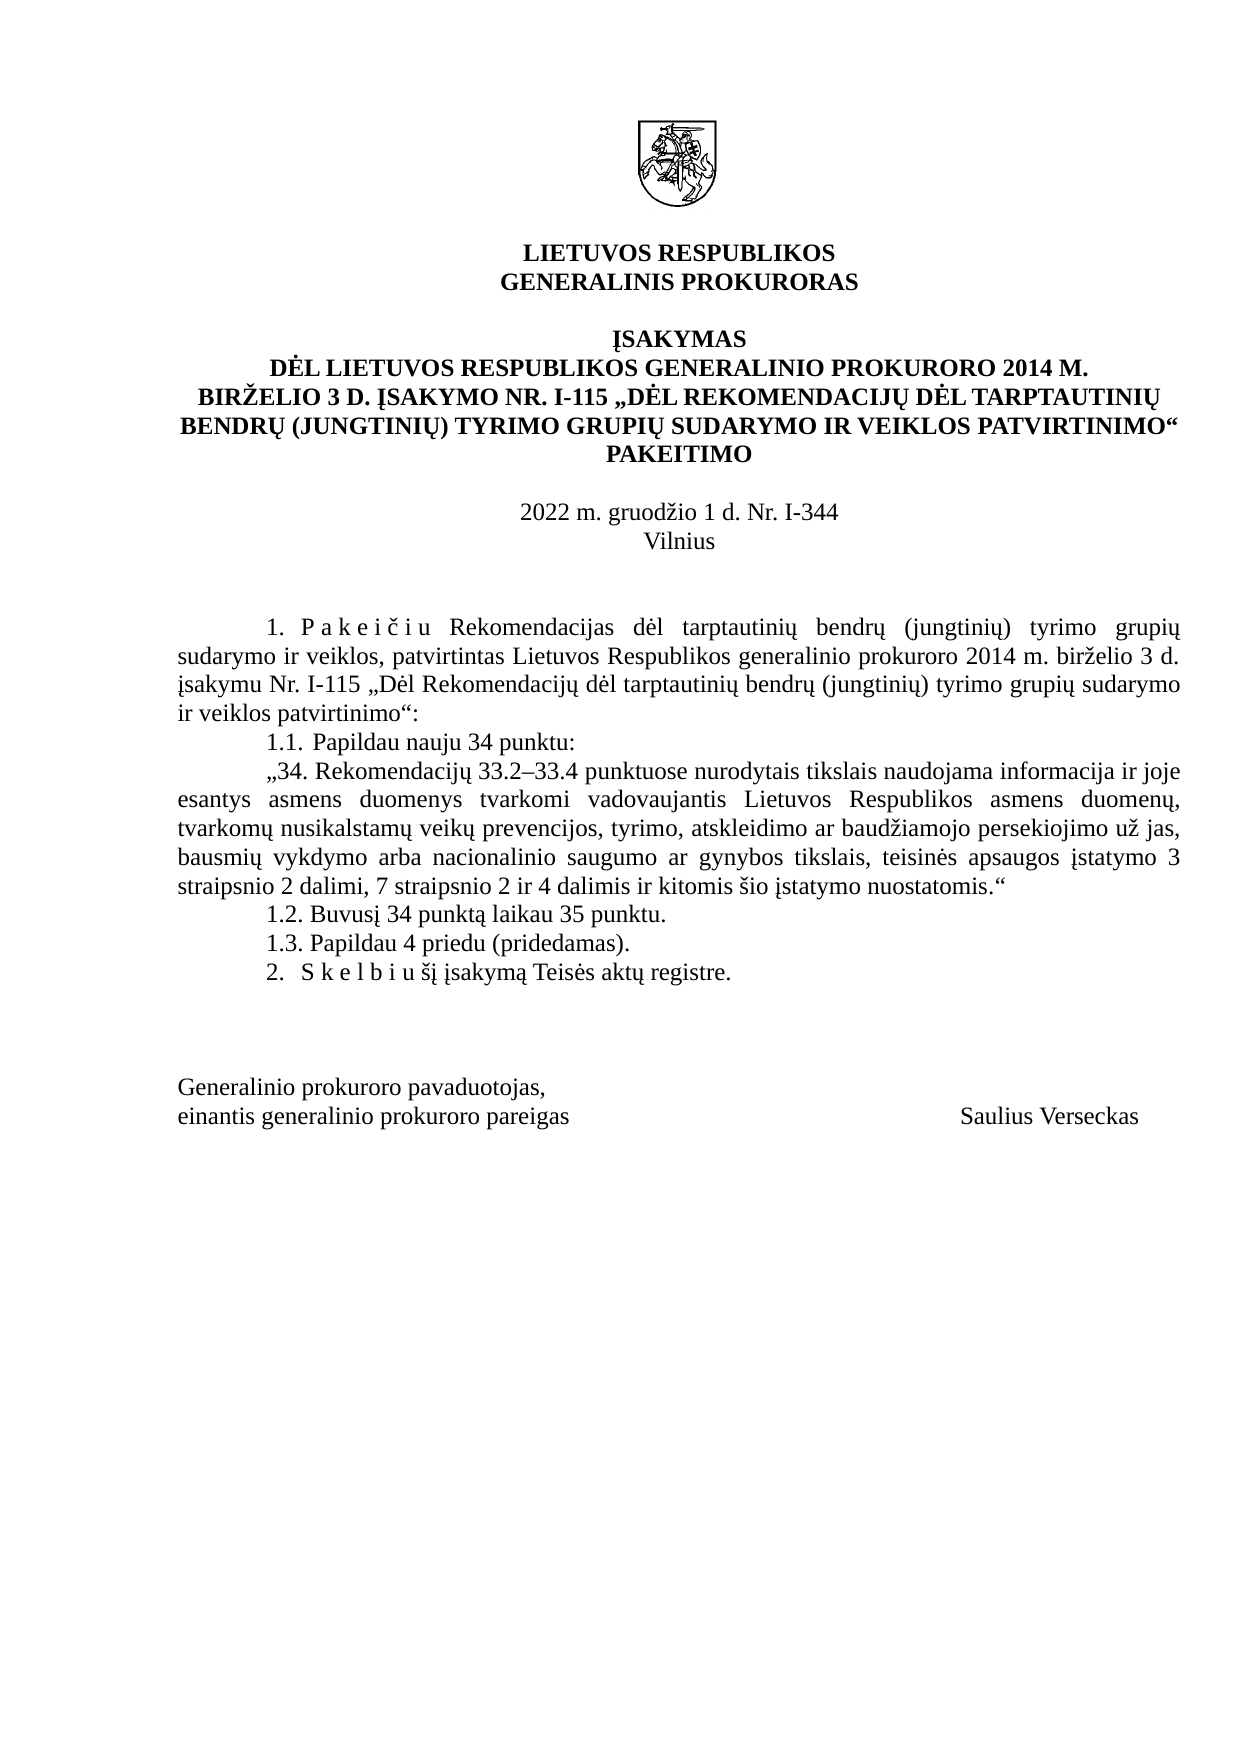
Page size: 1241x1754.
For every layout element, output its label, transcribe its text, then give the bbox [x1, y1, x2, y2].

text LIETUVOS RESPUBLIKOS [177, 238, 1181, 267]
text einantis generalinio prokuroro pareigas Saulius Verseckas [177, 1101, 1181, 1129]
text 2. Skelbiu šį įsakymą Teisės aktų registre. [177, 957, 1181, 986]
text 1. Pakeičiu Rekomendacijas dėl tarptautinių bendrų (jungtinių) tyrimo grupių sudarymo ir veiklos, patvirtintas Lietuvos Respublikos generalinio prokuroro 2014 m. birželio 3 d. įsakymu Nr. I-115 „Dėl Rekomendacijų dėl tarptautinių bendrų (jungtinių) tyrimo grupių sudarymo ir veiklos patvirtinimo“: [177, 612, 1181, 727]
text 1.3. Papildau 4 priedu (pridedamas). [177, 928, 1181, 957]
text ĮSAKYMAS [177, 324, 1181, 353]
text BIRŽELIO 3 D. ĮSAKYMO NR. I-115 „dėl Rekomendacijų dėl Tarptautinių bendrų (jungtinių) tyrimo grupių sudarymo ir veiklos PATVIRTINIMO“ PAKEITIMO [177, 382, 1181, 468]
text 1.1. Papildau nauju 34 punktu: [177, 727, 1181, 756]
text DĖL LIETUVOS RESPUBLIKOS GENERALINIO PROKURORO 2014 M. [177, 353, 1181, 382]
text Generalinio prokuroro pavaduotojas, [177, 1072, 1181, 1101]
text 1.2. Buvusį 34 punktą laikau 35 punktu. [177, 899, 1181, 928]
text GENERALINIS PROKURORAS [177, 267, 1181, 296]
text „34. Rekomendacijų 33.2–33.4 punktuose nurodytais tikslais naudojama informacija ir joje esantys asmens duomenys tvarkomi vadovaujantis Lietuvos Respublikos asmens duomenų, tvarkomų nusikalstamų veikų prevencijos, tyrimo, atskleidimo ar baudžiamojo persekiojimo už jas, bausmių vykdymo arba nacionalinio saugumo ar gynybos tikslais, teisinės apsaugos įstatymo 3 straipsnio 2 dalimi, 7 straipsnio 2 ir 4 dalimis ir kitomis šio įstatymo nuostatomis.“ [177, 756, 1181, 899]
text 2022 m. gruodžio 1 d. Nr. I-344 [177, 497, 1181, 526]
text Vilnius [177, 526, 1181, 554]
